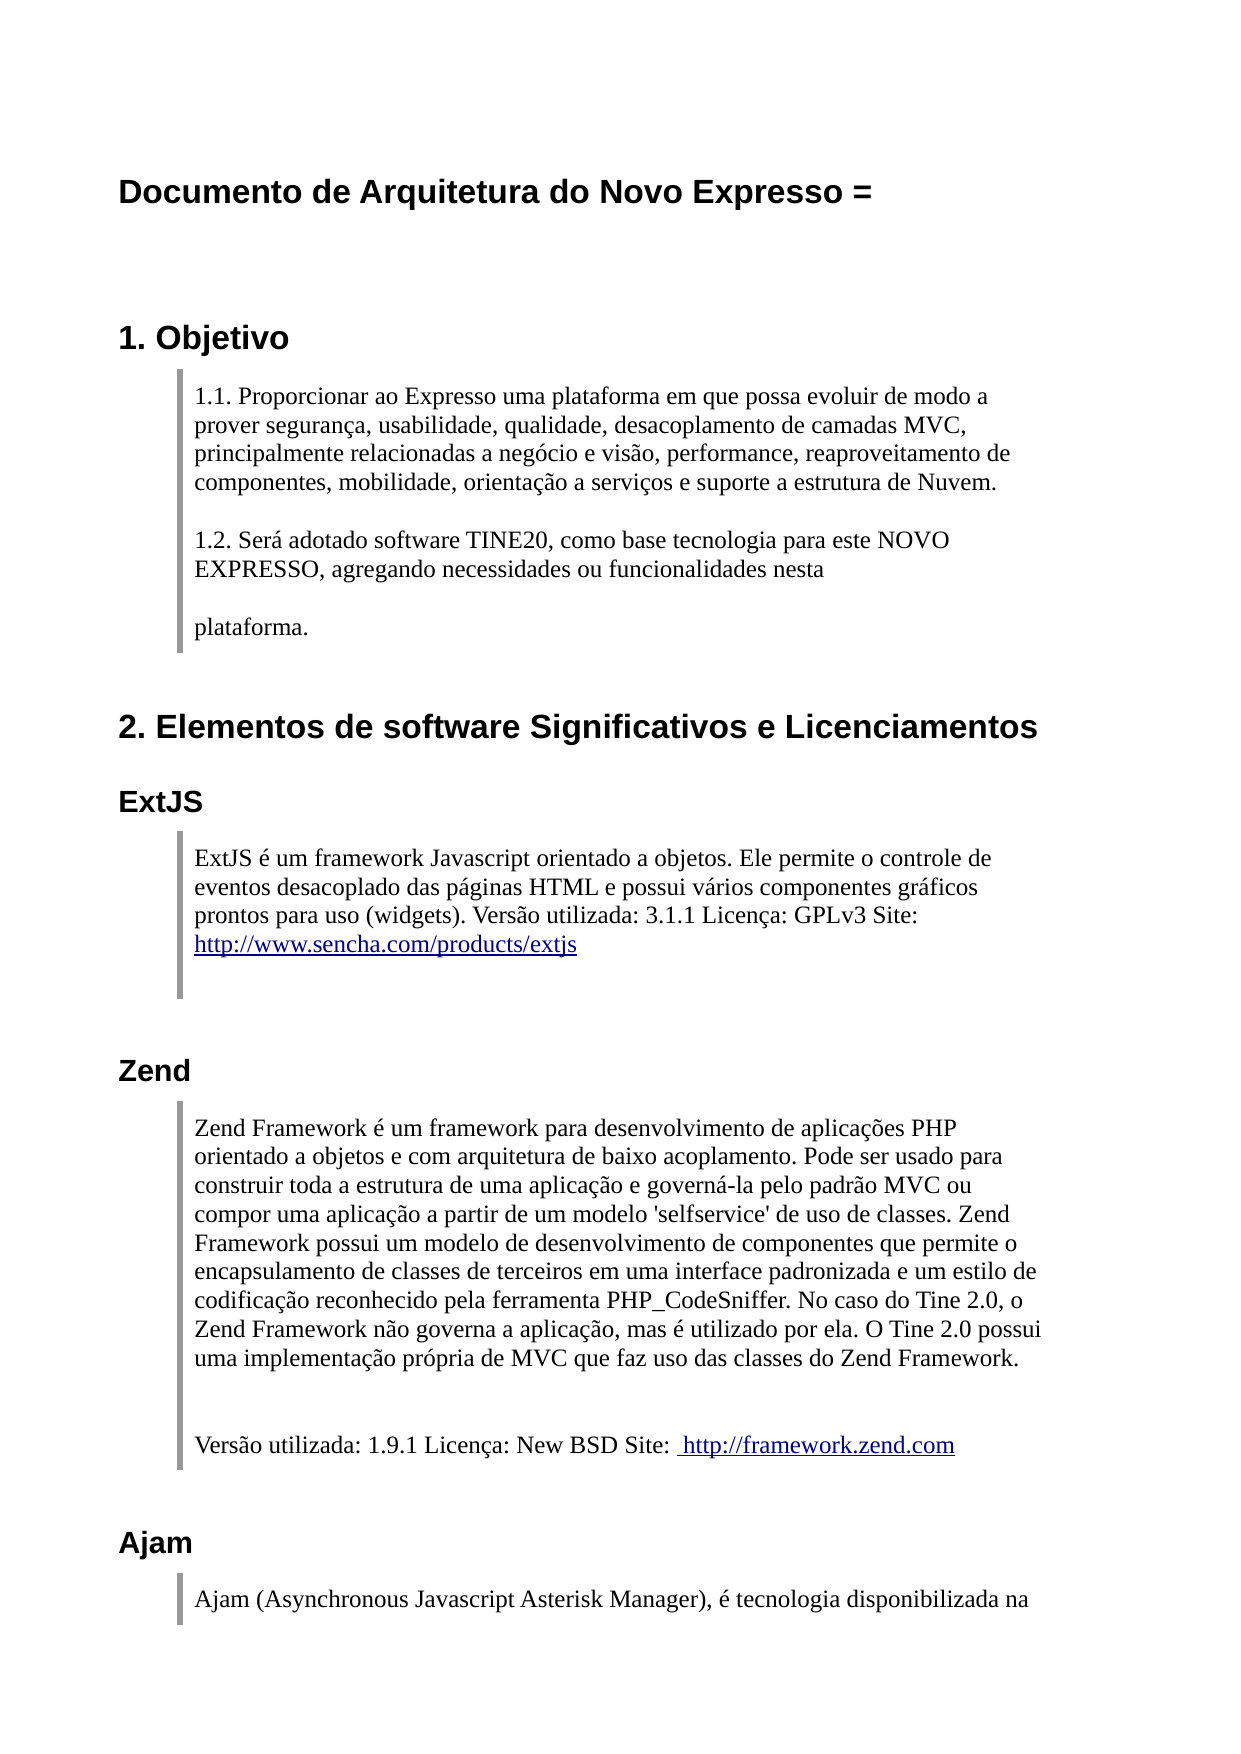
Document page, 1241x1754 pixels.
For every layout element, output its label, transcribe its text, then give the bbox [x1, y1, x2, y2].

subtitle ExtJS [118, 783, 1122, 819]
subtitle Ajam [118, 1525, 1122, 1560]
subtitle Documento de Arquitetura do Novo Expresso = [118, 172, 1122, 211]
text plataforma. [183, 601, 1063, 653]
text Ajam (Asynchronous Javascript Asterisk Manager), é tecnologia disponibilizada na [177, 1572, 1063, 1625]
text ExtJS é um framework Javascript orientado a objetos. Ele permite o controle de eventos desacoplado das páginas HTML e possui vários componentes gráficos prontos para uso (widgets). Versão utilizada: 3.1.1 Licença: GPLv3 Site: http://www.sencha.com/products/extjs [183, 831, 1063, 999]
subtitle 2. Elementos de software Significativos e Licenciamentos [118, 707, 1122, 746]
subtitle 1. Objetivo [118, 318, 1122, 357]
text 1.1. Proporcionar ao Expresso uma plataforma em que possa evoluir de modo a prover segurança, usabilidade, qualidade, desacoplamento de camadas MVC, principalmente relacionadas a negócio e visão, performance, reaproveitamento de componentes, mobilidade, orientação a serviços e suporte a estrutura de Nuvem. [183, 369, 1063, 496]
text Zend Framework é um framework para desenvolvimento de aplicações PHP orientado a objetos e com arquitetura de baixo acoplamento. Pode ser usado para construir toda a estrutura de uma aplicação e governá-­la pelo padrão MVC ou compor uma aplicação a partir de um modelo 'self­service' de uso de classes. Zend Framework possui um modelo de desenvolvimento de componentes que permite o encapsulamento de classes de terceiros em uma interface padronizada e um estilo de codificação reconhecido pela ferramenta PHP_CodeSniffer. No caso do Tine 2.0, o Zend Framework não governa a aplicação, mas é utilizado por ela. O Tine 2.0 possui uma implementação própria de MVC que faz uso das classes do Zend Framework. [183, 1101, 1063, 1400]
text Versão utilizada: 1.9.1 Licença: New BSD Site: http://framework.zend.com [183, 1418, 1063, 1470]
text 1.2. Será adotado software TINE20, como base tecnologia para este NOVO EXPRESSO, agregando necessidades ou funcionalidades nesta [183, 514, 1063, 583]
subtitle Zend [118, 1053, 1122, 1088]
